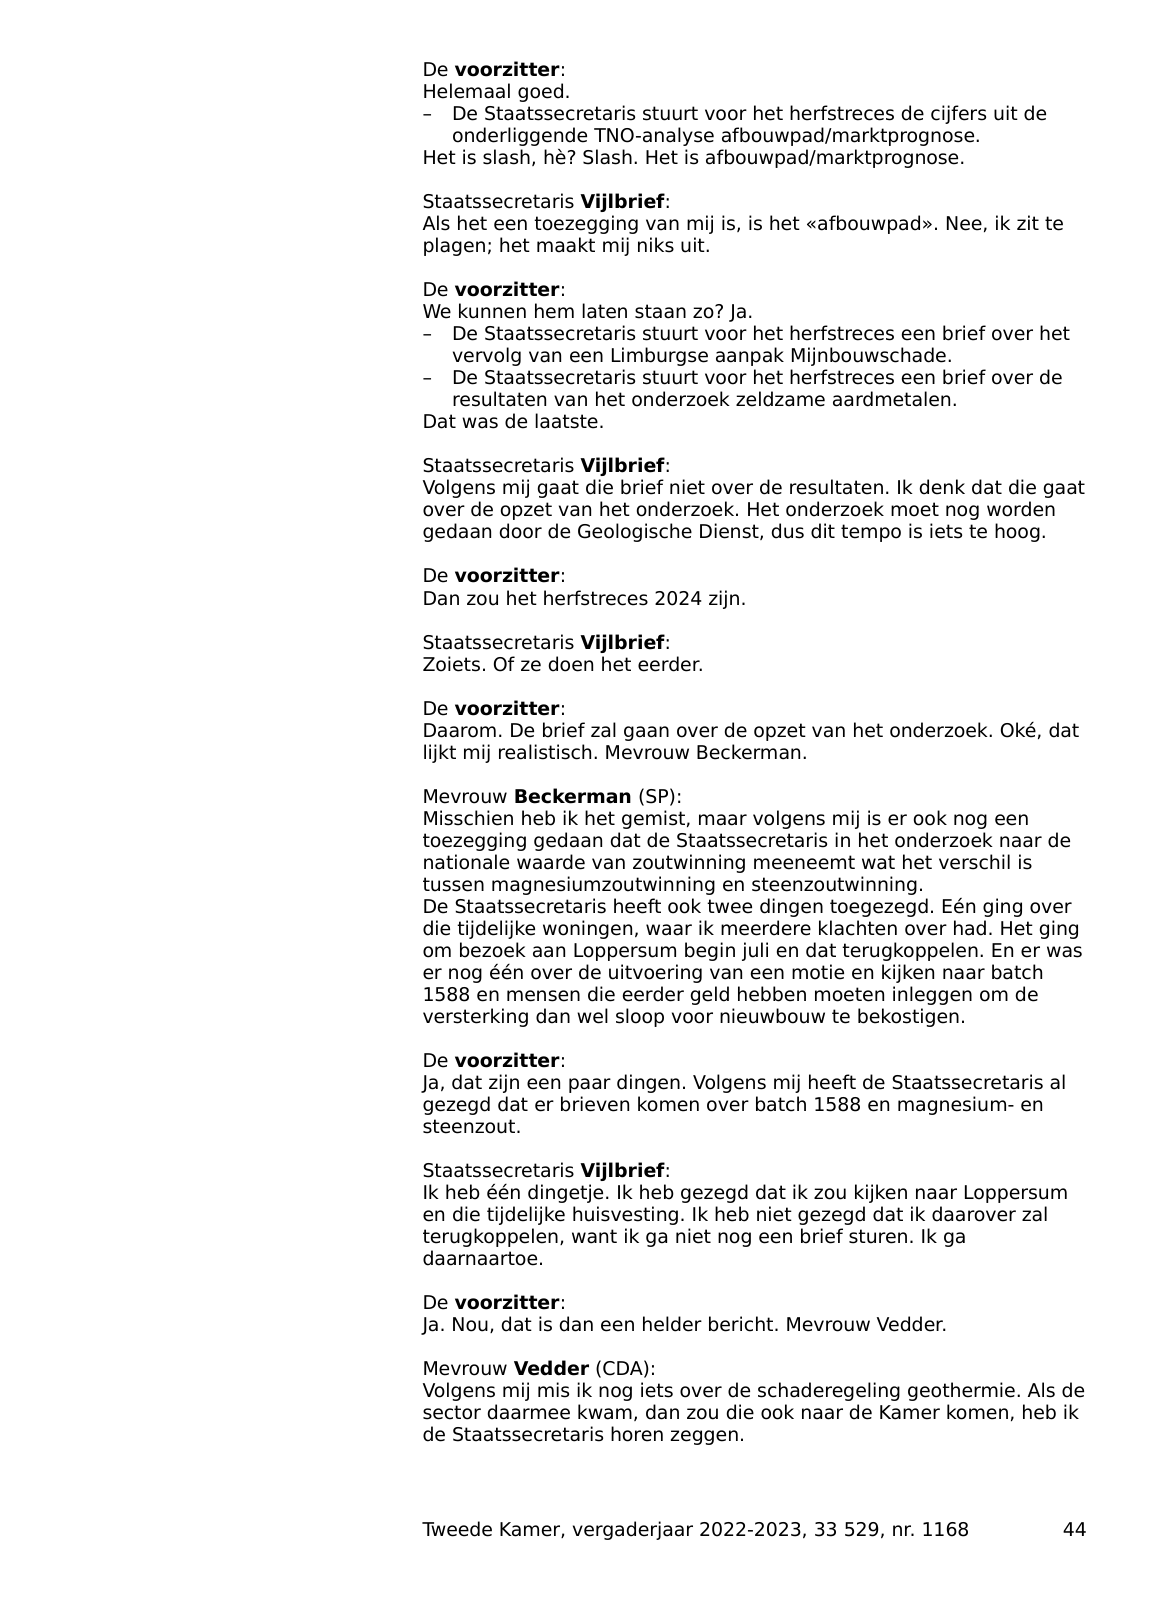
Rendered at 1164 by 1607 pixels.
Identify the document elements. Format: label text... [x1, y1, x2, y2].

text Dan zou het herfstreces 2024 zijn. [422, 587, 1087, 609]
text De voorzitter: [422, 1292, 1087, 1314]
text De voorzitter: [422, 1050, 1087, 1072]
text Dat was de laatste. [422, 411, 1087, 433]
text Ik heb één dingetje. Ik heb gezegd dat ik zou kijken naar Loppersum en die tijdelijke huisvesting. Ik heb niet gezegd dat ik daarover zal terugkoppelen, want ik ga niet nog een brief sturen. Ik ga daarnaartoe. [422, 1182, 1087, 1270]
text Ja, dat zijn een paar dingen. Volgens mij heeft de Staatssecretaris al gezegd dat er brieven komen over batch 1588 en magnesium- en steenzout. [422, 1072, 1087, 1138]
text Staatssecretaris Vijlbrief: [422, 632, 1087, 653]
text Misschien heb ik het gemist, maar volgens mij is er ook nog een toezegging gedaan dat de Staatssecretaris in het onderzoek naar de nationale waarde van zoutwinning meeneemt wat het verschil is tussen magnesiumzoutwinning en steenzoutwinning. [422, 808, 1087, 896]
text Volgens mij gaat die brief niet over de resultaten. Ik denk dat die gaat over de opzet van het onderzoek. Het onderzoek moet nog worden gedaan door de Geologische Dienst, dus dit tempo is iets te hoog. [422, 477, 1087, 543]
text Het is slash, hè? Slash. Het is afbouwpad/marktprognose. [422, 147, 1087, 169]
text Staatssecretaris Vijlbrief: [422, 455, 1087, 477]
text – De Staatssecretaris stuurt voor het herfstreces een brief over de resultaten van het onderzoek zeldzame aardmetalen. [422, 367, 1087, 411]
text Staatssecretaris Vijlbrief: [422, 191, 1087, 213]
text De voorzitter: [422, 565, 1087, 587]
text Ja. Nou, dat is dan een helder bericht. Mevrouw Vedder. [422, 1314, 1087, 1336]
text Daarom. De brief zal gaan over de opzet van het onderzoek. Oké, dat lijkt mij realistisch. Mevrouw Beckerman. [422, 720, 1087, 764]
text Helemaal goed. [422, 81, 1087, 103]
text De voorzitter: [422, 279, 1087, 301]
text Mevrouw Vedder (CDA): [422, 1358, 1087, 1380]
text De Staatssecretaris heeft ook twee dingen toegezegd. Eén ging over die tijdelijke woningen, waar ik meerdere klachten over had. Het ging om bezoek aan Loppersum begin juli en dat terugkoppelen. En er was er nog één over de uitvoering van een motie en kijken naar batch 1588 en mensen die eerder geld hebben moeten inleggen om de versterking dan wel sloop voor nieuwbouw te bekostigen. [422, 896, 1087, 1028]
text – De Staatssecretaris stuurt voor het herfstreces de cijfers uit de onderliggende TNO-analyse afbouwpad/marktprognose. [422, 103, 1087, 147]
text De voorzitter: [422, 698, 1087, 720]
text Staatssecretaris Vijlbrief: [422, 1160, 1087, 1182]
text De voorzitter: [422, 59, 1087, 81]
text – De Staatssecretaris stuurt voor het herfstreces een brief over het vervolg van een Limburgse aanpak Mijnbouwschade. [422, 323, 1087, 367]
text Als het een toezegging van mij is, is het «afbouwpad». Nee, ik zit te plagen; het maakt mij niks uit. [422, 213, 1087, 257]
text Zoiets. Of ze doen het eerder. [422, 653, 1087, 676]
text Volgens mij mis ik nog iets over de schaderegeling geothermie. Als de sector daarmee kwam, dan zou die ook naar de Kamer komen, heb ik de Staatssecretaris horen zeggen. [422, 1380, 1087, 1446]
text We kunnen hem laten staan zo? Ja. [422, 301, 1087, 323]
text Mevrouw Beckerman (SP): [422, 786, 1087, 808]
